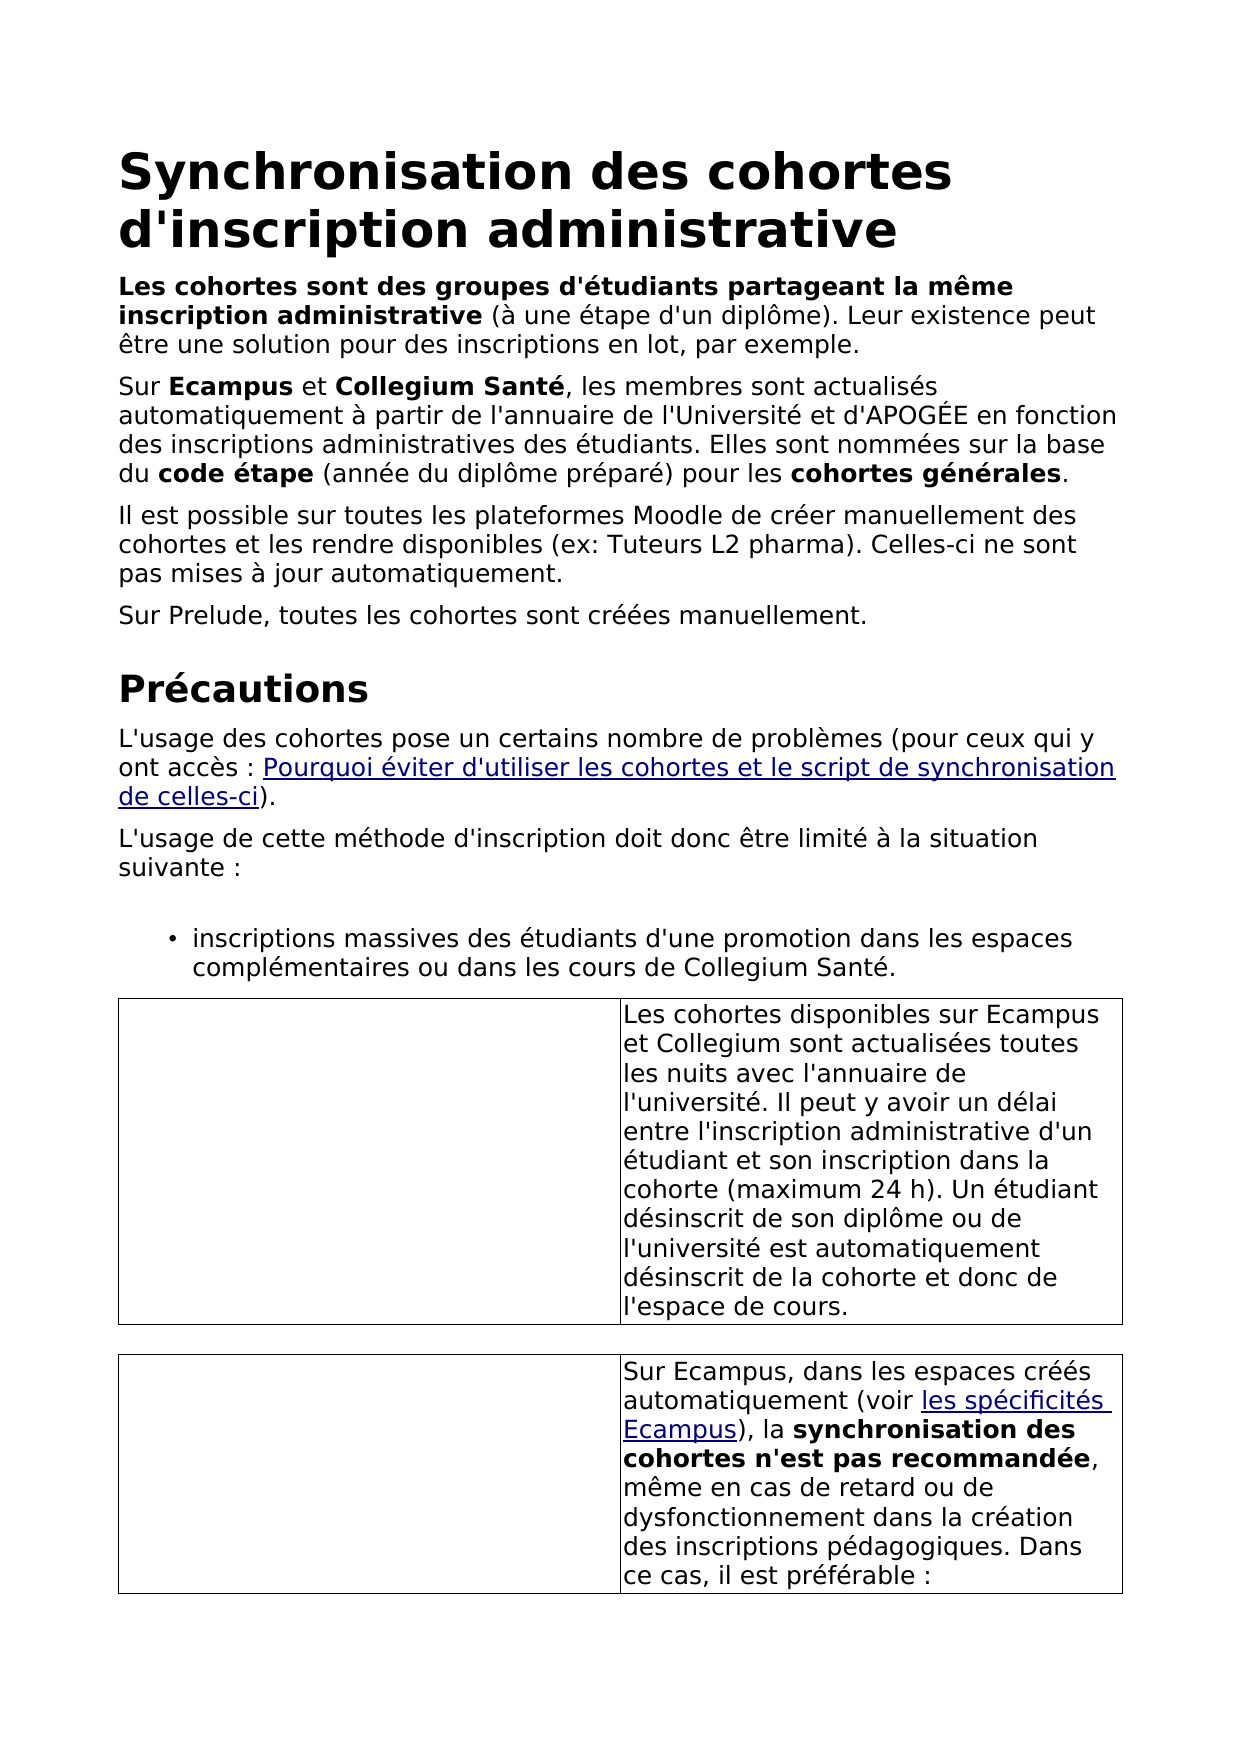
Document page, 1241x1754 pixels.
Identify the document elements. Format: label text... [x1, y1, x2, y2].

table_header [119, 999, 620, 1324]
table_header Sur Ecampus, dans les espaces créés automatiquement (voir les spécificités Ecampus), la synchronisation des cohortes n'est pas recommandée, même en cas de retard ou de dysfonctionnement dans la création des inscriptions pédagogiques. Dans ce cas, il est préférable : de corriger à la source d'éventuelles soucis avec les inscriptions pédagogiques des étudiants (jusqu'aux groupes, etc) ; de faire une inscription manuelle des utilisateurs de la cohorte (ce qui n'est pas une synchronisation) avec une inscription limitée dans le temps (voir inscriptions manuelles). [621, 1355, 1122, 1593]
text Il est possible sur toutes les plateformes Moodle de créer manuellement des cohortes et les rendre disponibles (ex: Tuteurs L2 pharma). Celles-ci ne sont pas mises à jour automatiquement. [118, 501, 1122, 589]
list inscriptions massives des étudiants d'une promotion dans les espaces complémentaires ou dans les cours de Collegium Santé. [177, 924, 1122, 983]
text L'usage des cohortes pose un certains nombre de problèmes (pour ceux qui y ont accès : Pourquoi éviter d'utiliser les cohortes et le script de synchronisation de celles-ci). [118, 724, 1122, 812]
table_header Les cohortes disponibles sur Ecampus et Collegium sont actualisées toutes les nuits avec l'annuaire de l'université. Il peut y avoir un délai entre l'inscription administrative d'un étudiant et son inscription dans la cohorte (maximum 24 h). Un étudiant désinscrit de son diplôme ou de l'université est automatiquement désinscrit de la cohorte et donc de l'espace de cours. [621, 999, 1122, 1324]
subtitle Synchronisation des cohortes d'inscription administrative [118, 143, 1122, 259]
text Sur Ecampus et Collegium Santé, les membres sont actualisés automatiquement à partir de l'annuaire de l'Université et d'APOGÉE en fonction des inscriptions administratives des étudiants. Elles sont nommées sur la base du code étape (année du diplôme préparé) pour les cohortes générales. [118, 372, 1122, 489]
subtitle Précautions [118, 668, 1122, 712]
table_header [119, 1355, 620, 1593]
text Les cohortes sont des groupes d'étudiants partageant la même inscription administrative (à une étape d'un diplôme). Leur existence peut être une solution pour des inscriptions en lot, par exemple. [118, 272, 1122, 359]
text L'usage de cette méthode d'inscription doit donc être limité à la situation suivante : [118, 824, 1122, 882]
text Sur Prelude, toutes les cohortes sont créées manuellement. [118, 601, 1122, 630]
